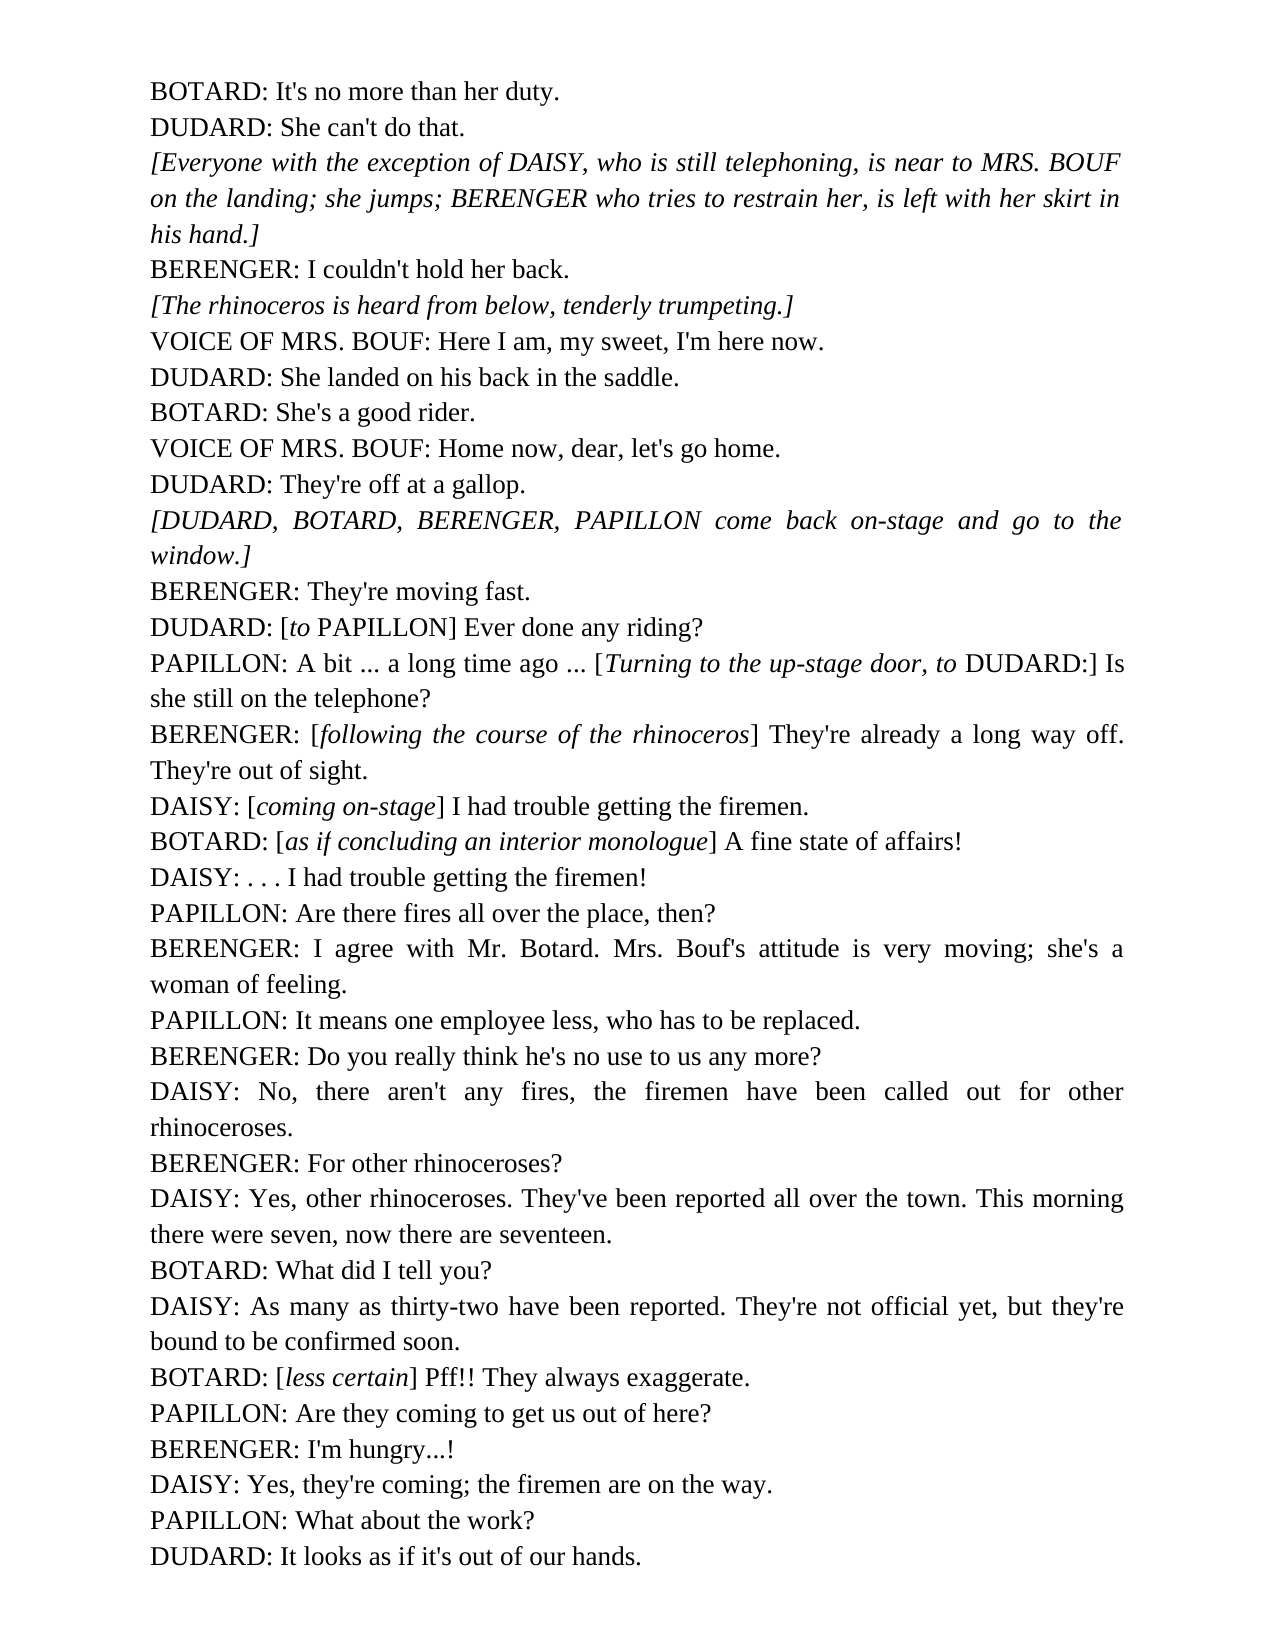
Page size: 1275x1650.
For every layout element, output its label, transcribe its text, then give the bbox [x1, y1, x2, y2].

text DAISY: . . . I had trouble getting the firemen! [150, 861, 1125, 892]
text PAPILLON: Are there fires all over the place, then? [150, 897, 1125, 928]
text [Everyone with the exception of DAISY, who is still telephoning, is near to MRS. BOUF on the landing; she jumps; BERENGER who tries to restrain her, is left with her skirt in his hand.] [150, 146, 1125, 249]
text BERENGER: Do you really think he's no use to us any more? [150, 1040, 1125, 1071]
text PAPILLON: Are they coming to get us out of here? [150, 1397, 1125, 1428]
text VOICE OF MRS. BOUF: Here I am, my sweet, I'm here now. [150, 325, 1125, 356]
text DAISY: Yes, they're coming; the firemen are on the way. [150, 1468, 1125, 1499]
text PAPILLON: It means one employee less, who has to be replaced. [150, 1004, 1125, 1035]
text BOTARD: [as if concluding an interior monologue] A fine state of affairs! [150, 825, 1125, 856]
text BERENGER: I couldn't hold her back. [150, 254, 1125, 285]
text DUDARD: [to PAPILLON] Ever done any riding? [150, 611, 1125, 642]
text BERENGER: I agree with Mr. Botard. Mrs. Bouf's attitude is very moving; she's a woman of feeling. [150, 932, 1125, 999]
text VOICE OF MRS. BOUF: Home now, dear, let's go home. [150, 432, 1125, 463]
text PAPILLON: A bit ... a long time ago ... [Turning to the up-stage door, to DUDARD:] Is she still on the telephone? [150, 647, 1125, 713]
text BOTARD: She's a good rider. [150, 397, 1125, 428]
text DUDARD: It looks as if it's out of our hands. [150, 1540, 1125, 1571]
text BERENGER: [following the course of the rhinoceros] They're already a long way off. They're out of sight. [150, 718, 1125, 785]
text PAPILLON: What about the work? [150, 1504, 1125, 1535]
text DAISY: [coming on-stage] I had trouble getting the firemen. [150, 789, 1125, 821]
text DAISY: No, there aren't any fires, the firemen have been called out for other rhinoceroses. [150, 1075, 1125, 1142]
text DAISY: As many as thirty-two have been reported. They're not official yet, but they're bound to be confirmed soon. [150, 1290, 1125, 1357]
text DUDARD: She can't do that. [150, 111, 1125, 142]
text BERENGER: For other rhinoceroses? [150, 1147, 1125, 1178]
text BOTARD: What did I tell you? [150, 1254, 1125, 1285]
text DUDARD: She landed on his back in the saddle. [150, 361, 1125, 392]
text [DUDARD, BOTARD, BERENGER, PAPILLON come back on-stage and go to the window.] [150, 504, 1125, 571]
text DUDARD: They're off at a gallop. [150, 468, 1125, 499]
text BERENGER: I'm hungry...! [150, 1433, 1125, 1464]
text BOTARD: It's no more than her duty. [150, 75, 1125, 106]
text BERENGER: They're moving fast. [150, 575, 1125, 606]
text [The rhinoceros is heard from below, tenderly trumpeting.] [150, 289, 1125, 321]
text BOTARD: [less certain] Pff!! They always exaggerate. [150, 1361, 1125, 1392]
text DAISY: Yes, other rhinoceroses. They've been reported all over the town. This morning there were seven, now there are seventeen. [150, 1183, 1125, 1249]
